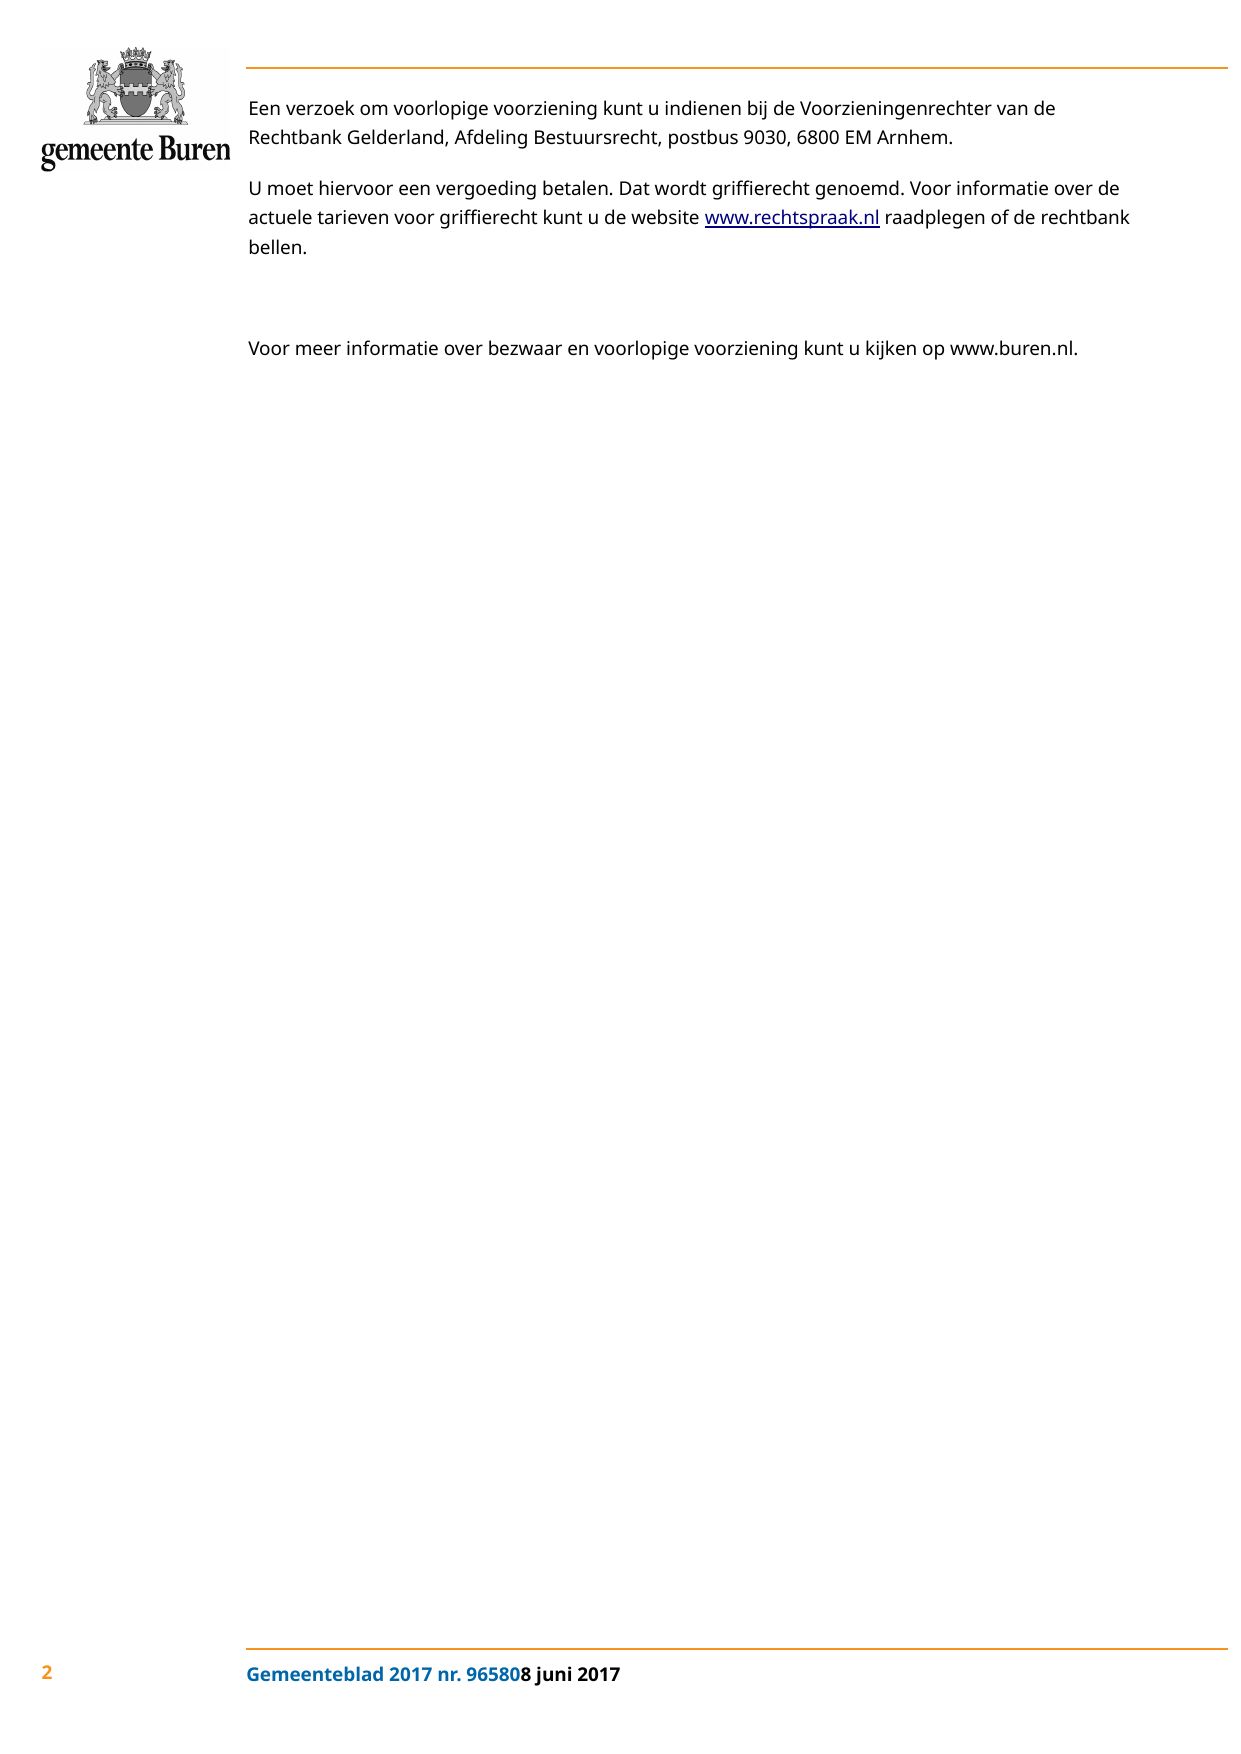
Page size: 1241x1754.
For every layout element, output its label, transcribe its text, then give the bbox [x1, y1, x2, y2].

text U moet hiervoor een vergoeding betalen. Dat wordt griffierecht genoemd. Voor informatie over de actuele tarieven voor griffierecht kunt u de website www.rechtspraak.nl raadplegen of de rechtbank bellen. [248, 175, 1152, 260]
picture [41, 47, 231, 172]
text Een verzoek om voorlopige voorziening kunt u indienen bij de Voorzieningenrechter van de Rechtbank Gelderland, Afdeling Bestuursrecht, postbus 9030, 6800 EM Arnhem. [248, 95, 1152, 150]
text Voor meer informatie over bezwaar en voorlopige voorziening kunt u kijken op www.buren.nl. [248, 335, 1152, 361]
